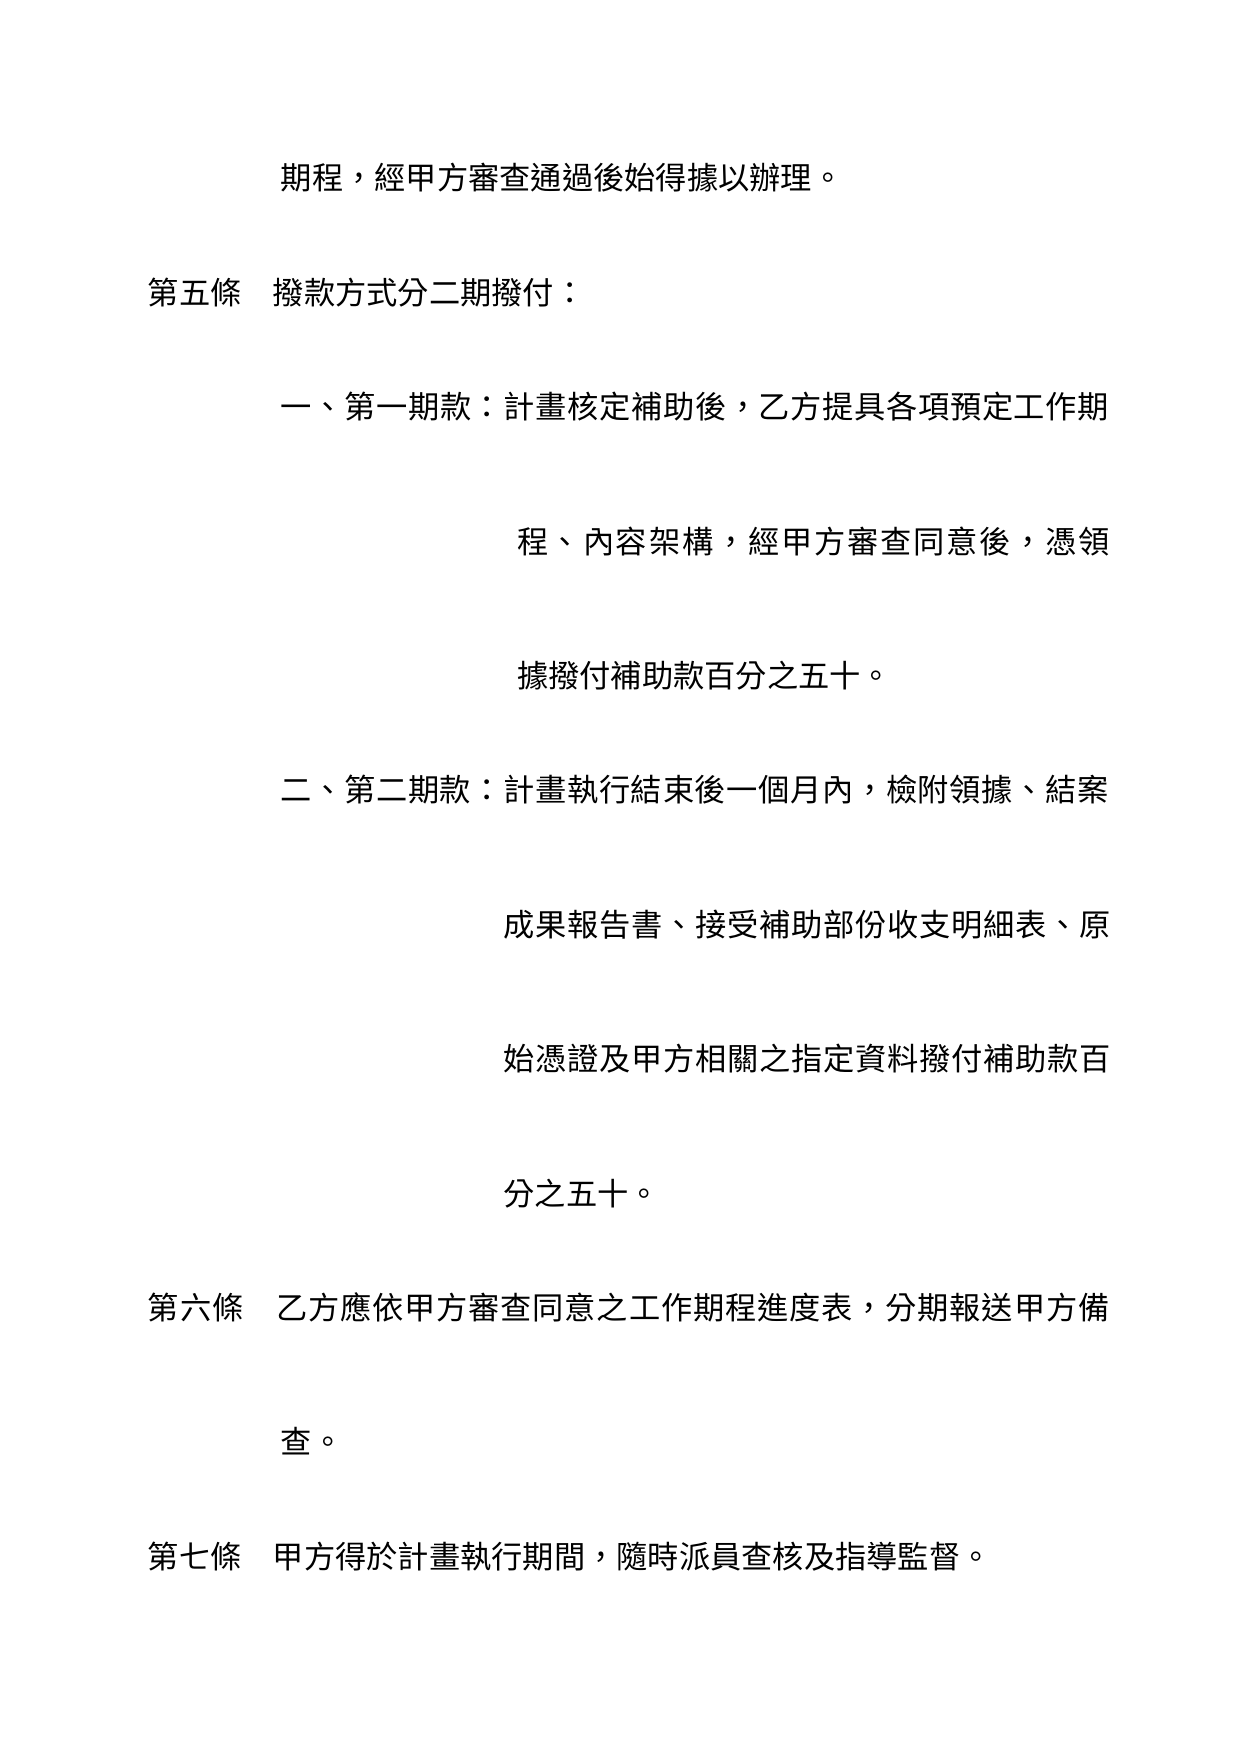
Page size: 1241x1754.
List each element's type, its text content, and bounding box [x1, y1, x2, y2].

text 第五條 撥款方式分二期撥付： [148, 249, 1110, 311]
text 二、第二期款：計畫執行結束後一個月內，檢附領據、結案成果報告書、接受補助部份收支明細表、原始憑證及甲方相關之指定資料撥付補助款百分之五十。 [280, 747, 1110, 1212]
text 第六條 乙方應依甲方審查同意之工作期程進度表，分期報送甲方備查。 [148, 1264, 1110, 1461]
text 期程，經甲方審查通過後始得據以辦理。 [148, 134, 1110, 197]
text 第七條 甲方得於計畫執行期間，隨時派員查核及指導監督。 [148, 1513, 1110, 1576]
text 一、第一期款：計畫核定補助後，乙方提具各項預定工作期程、內容架構，經甲方審查同意後，憑領據撥付補助款百分之五十。 [281, 363, 1110, 694]
